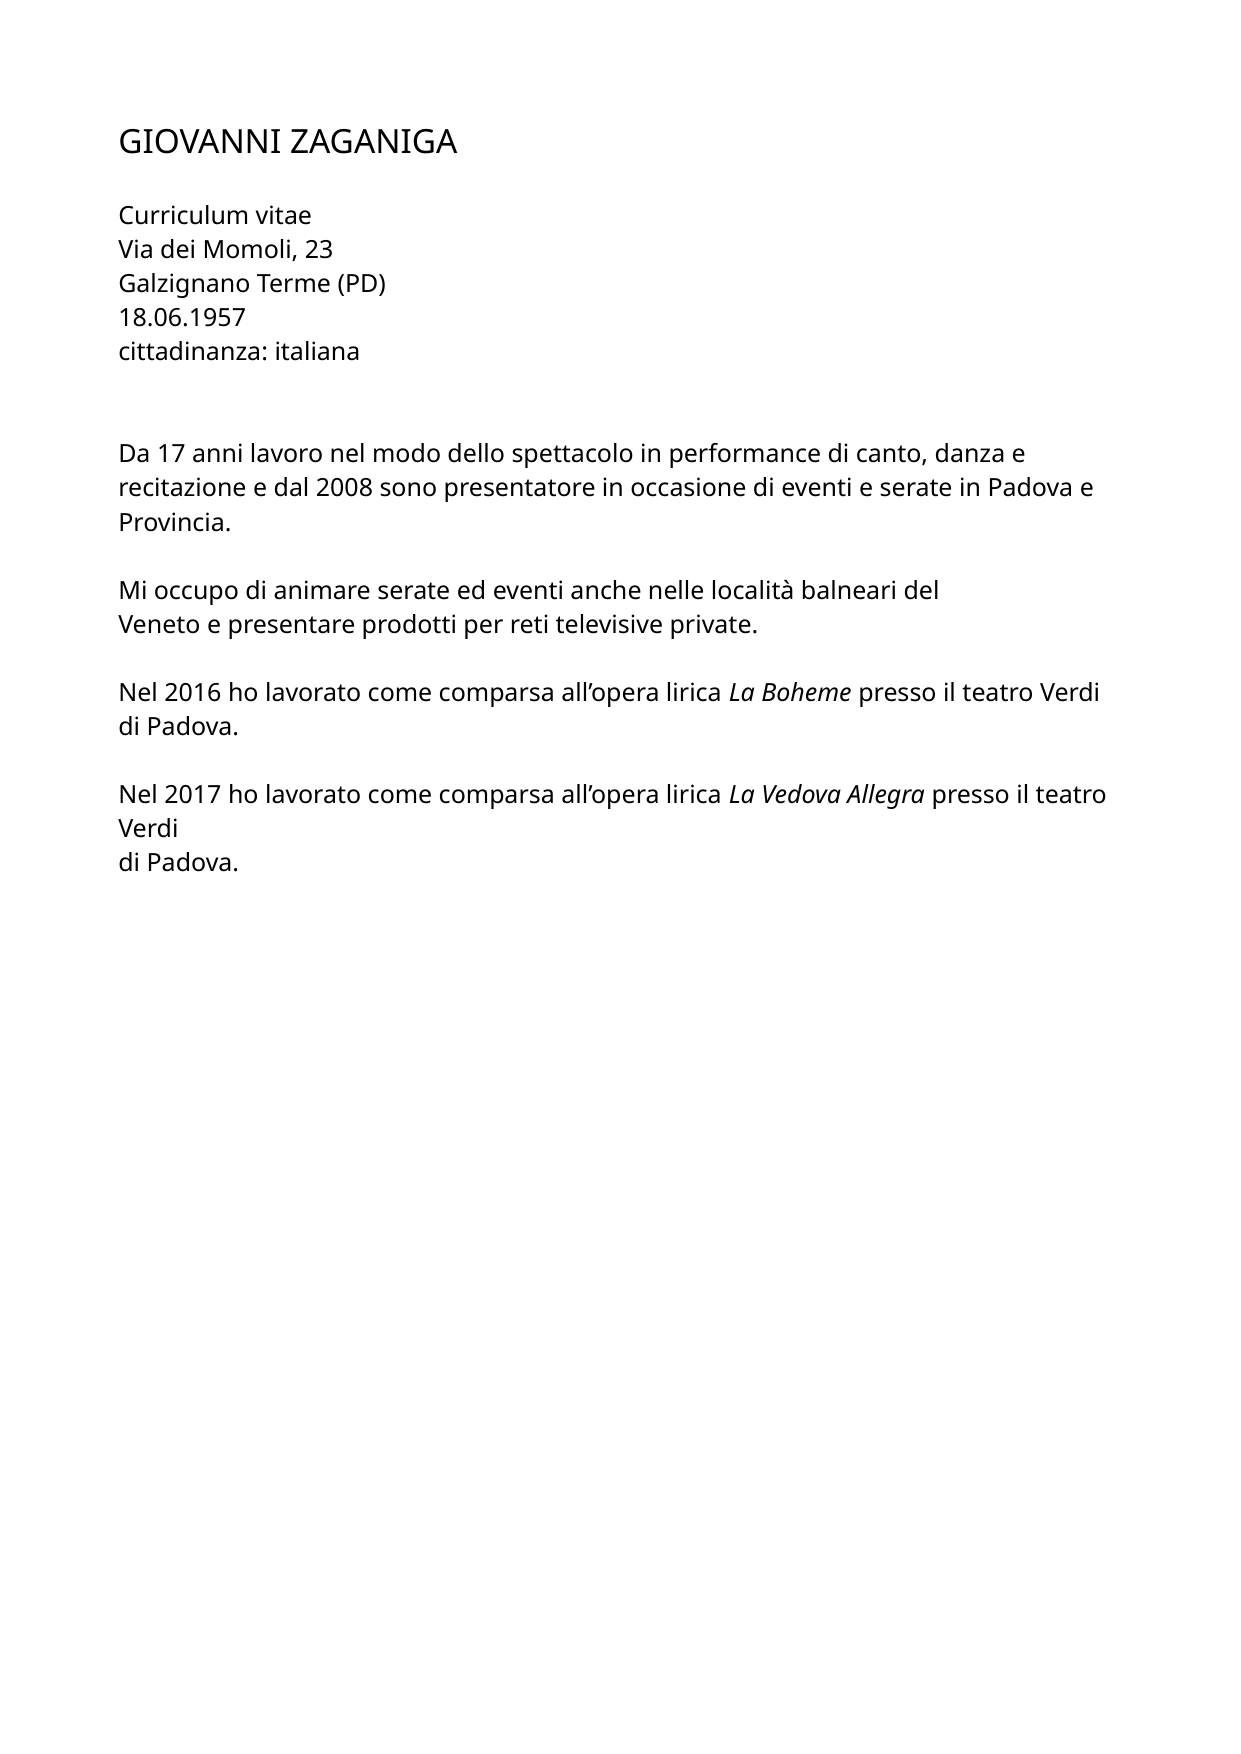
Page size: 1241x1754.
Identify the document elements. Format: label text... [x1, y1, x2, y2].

text Galzignano Terme (PD) [118, 266, 1122, 300]
text di Padova. [118, 845, 1122, 879]
text Da 17 anni lavoro nel modo dello spettacolo in performance di canto, danza e [118, 436, 1122, 470]
text GIOVANNI ZAGANIGA [118, 118, 1122, 163]
text 18.06.1957 [118, 300, 1122, 334]
text Via dei Momoli, 23 [118, 232, 1122, 266]
text cittadinanza: italiana [118, 334, 1122, 368]
text Nel 2016 ho lavorato come comparsa all’opera lirica La Boheme presso il teatro Verdi [118, 674, 1122, 708]
text Provincia. [118, 504, 1122, 538]
text Mi occupo di animare serate ed eventi anche nelle località balneari del [118, 572, 1122, 606]
text Curriculum vitae [118, 198, 1122, 232]
text recitazione e dal 2008 sono presentatore in occasione di eventi e serate in Padova e [118, 470, 1122, 504]
text Veneto e presentare prodotti per reti televisive private. [118, 606, 1122, 640]
text di Padova. [118, 708, 1122, 743]
text Nel 2017 ho lavorato come comparsa all’opera lirica La Vedova Allegra presso il teatro Verdi [118, 777, 1122, 845]
